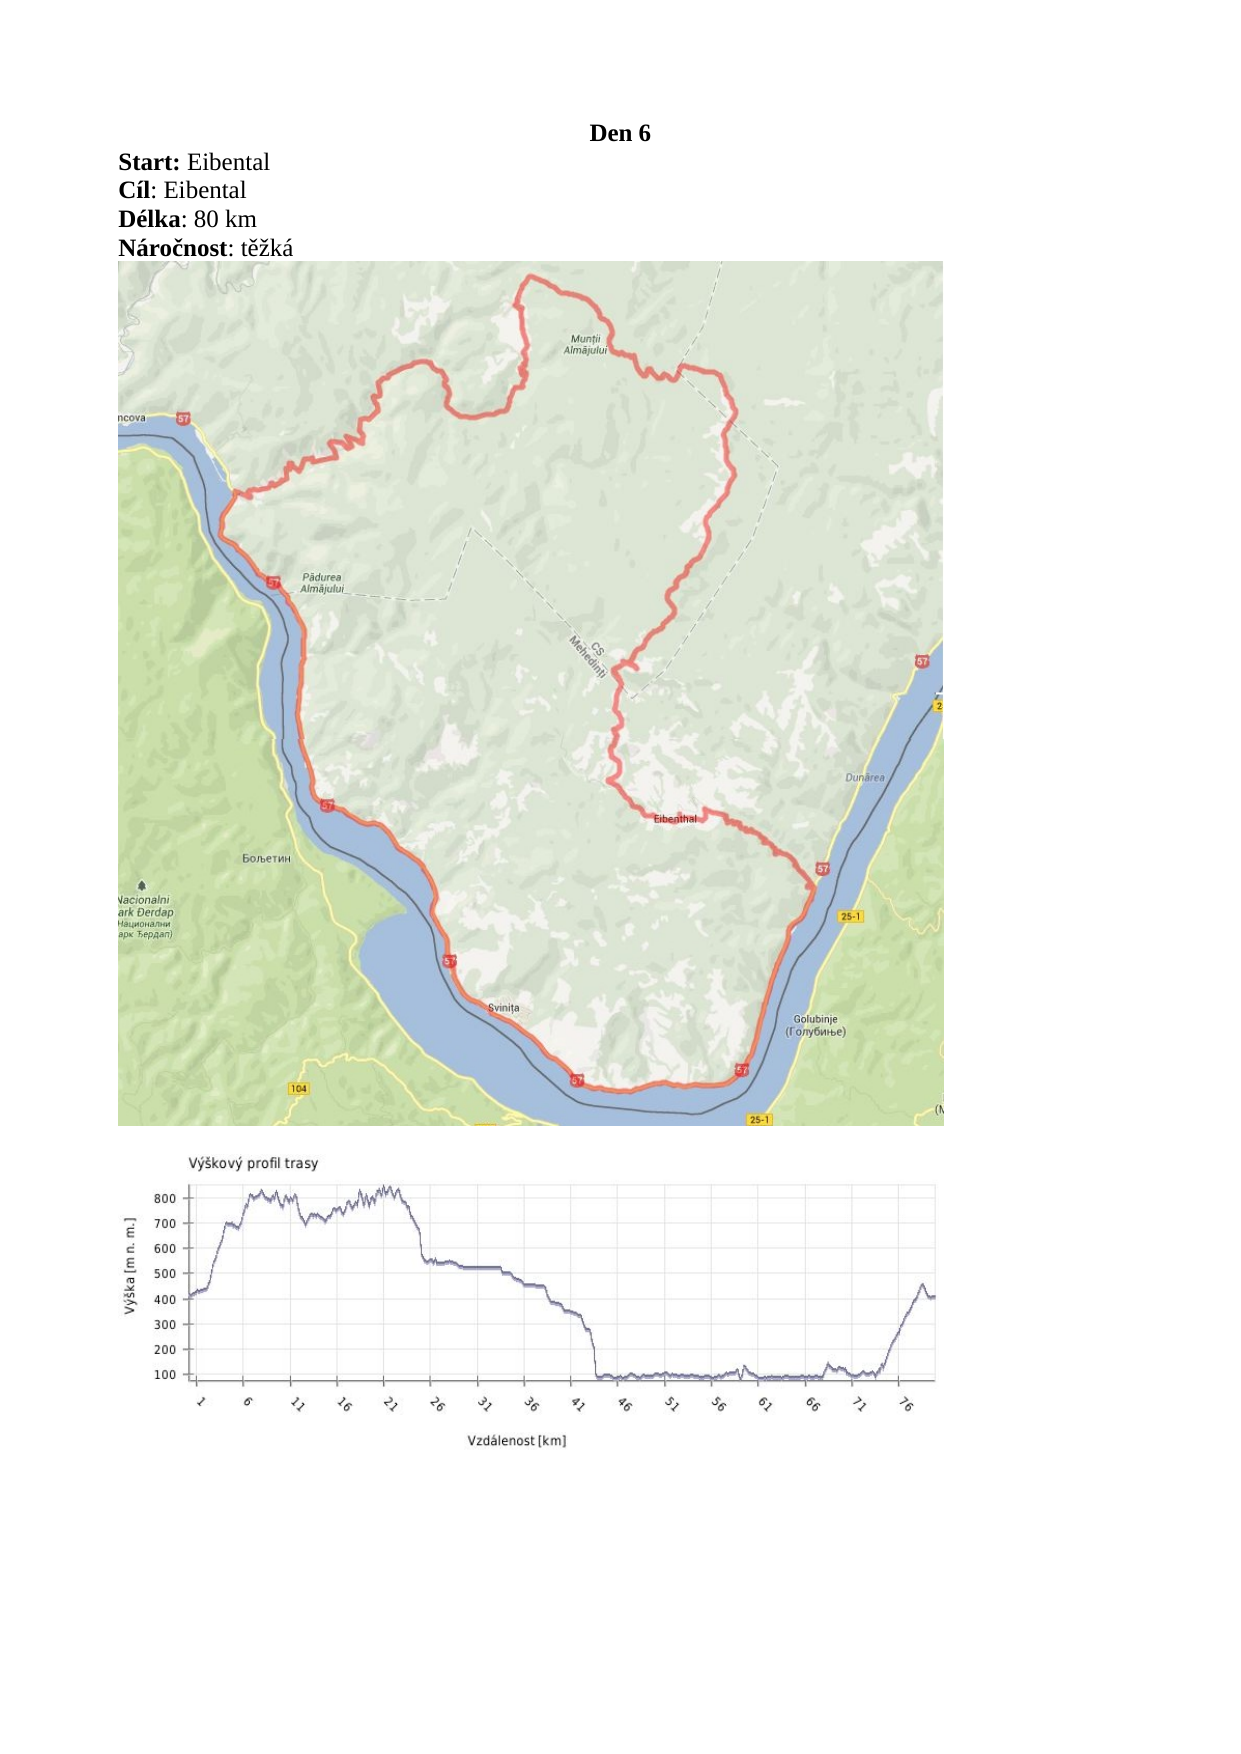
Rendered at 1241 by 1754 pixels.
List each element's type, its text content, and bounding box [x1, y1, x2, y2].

text Den 6 [118, 118, 1122, 147]
picture [118, 261, 944, 1126]
text Cíl: Eibental [118, 176, 1122, 204]
picture [118, 1154, 939, 1454]
text Délka: 80 km [118, 204, 1122, 233]
text Start: Eibental [118, 147, 1122, 176]
text Náročnost: těžká [118, 233, 1122, 262]
